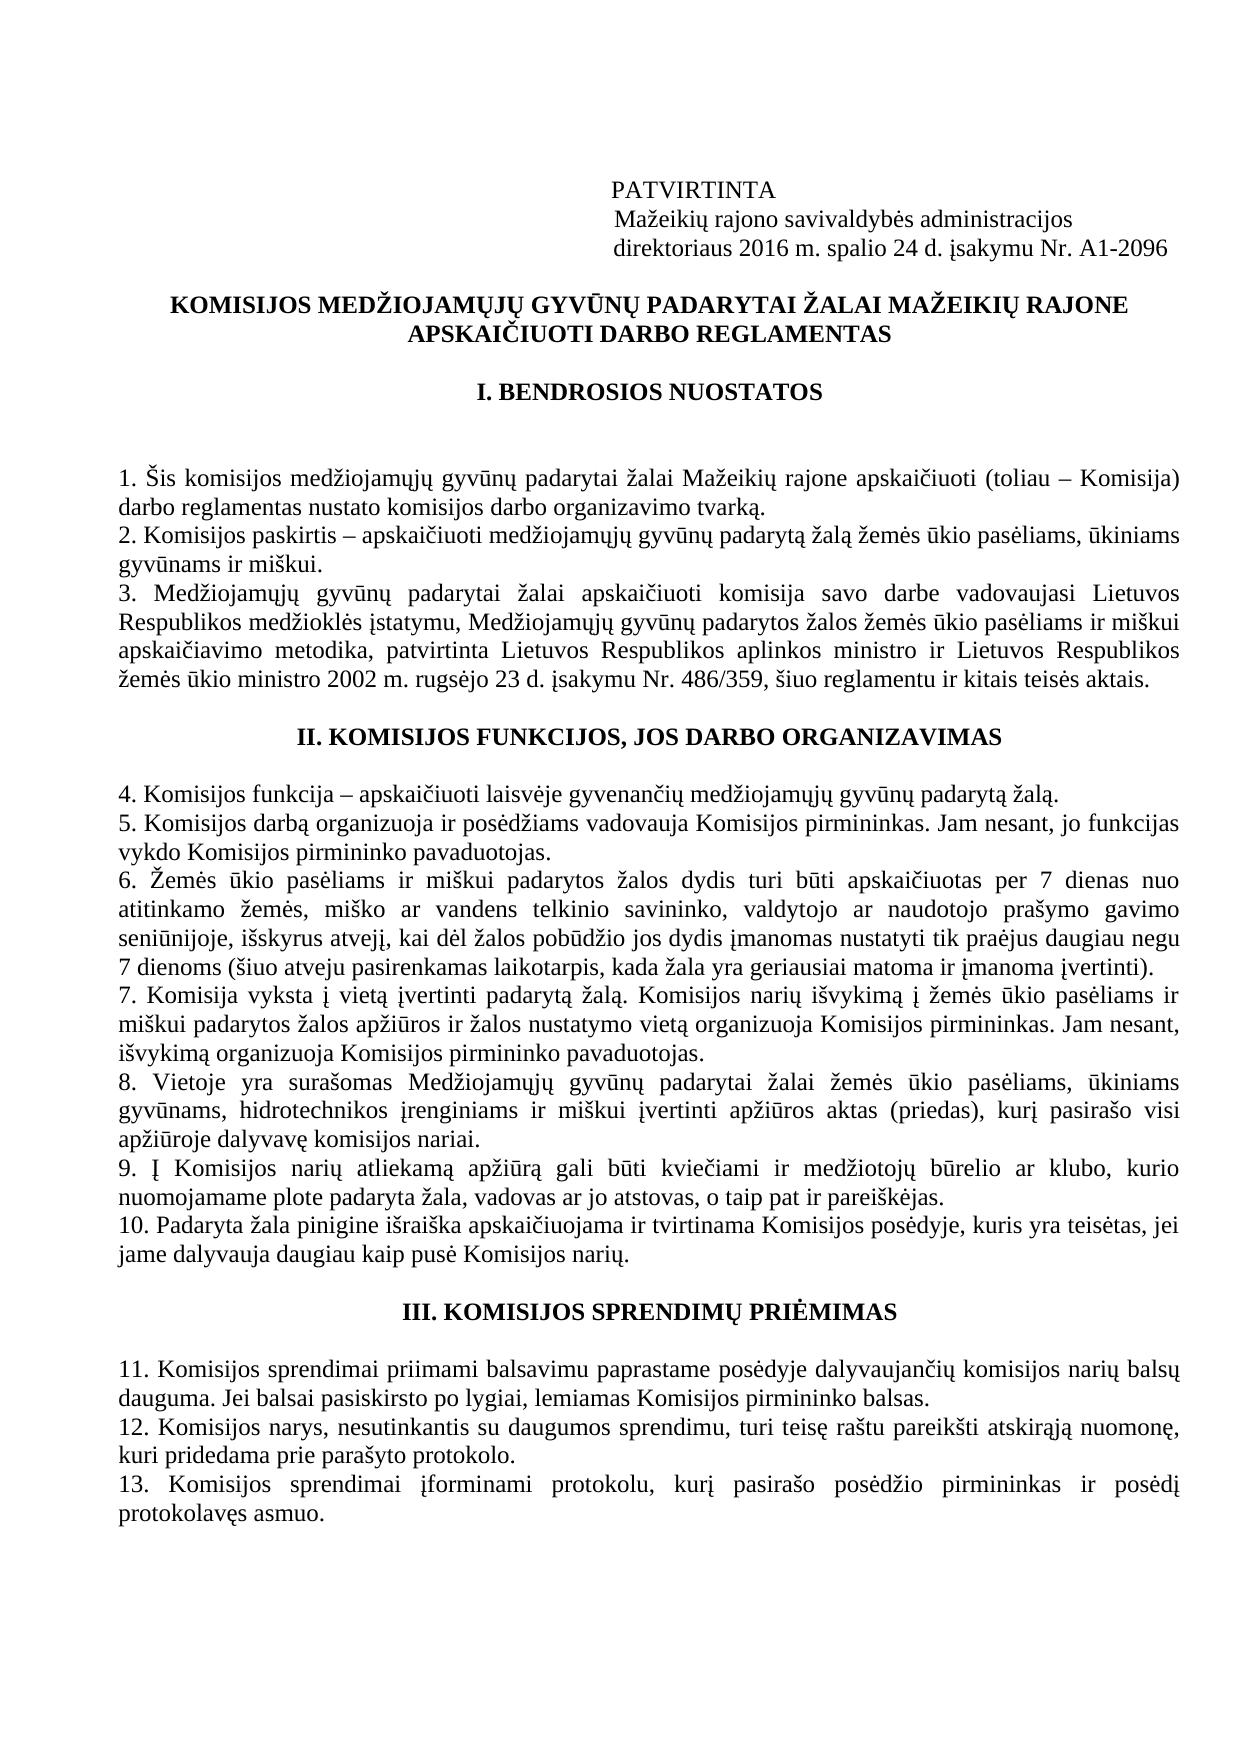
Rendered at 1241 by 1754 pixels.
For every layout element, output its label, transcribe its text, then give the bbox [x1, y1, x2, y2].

text KOMISIJOS MEDŽIOJAMŲJŲ GYVŪNŲ PADARYTAI ŽALAI MAŽEIKIŲ RAJONE APSKAIČIUOTI DARBO REGLAMENTAS [118, 291, 1181, 348]
text 1. Šis komisijos medžiojamųjų gyvūnų padarytai žalai Mažeikių rajone apskaičiuoti (toliau – Komisija) darbo reglamentas nustato komisijos darbo organizavimo tvarką. [118, 463, 1181, 521]
text 13. Komisijos sprendimai įforminami protokolu, kurį pasirašo posėdžio pirmininkas ir posėdį protokolavęs asmuo. [118, 1469, 1181, 1527]
text 11. Komisijos sprendimai priimami balsavimu paprastame posėdyje dalyvaujančių komisijos narių balsų dauguma. Jei balsai pasiskirsto po lygiai, lemiamas Komisijos pirmininko balsas. [118, 1354, 1181, 1412]
text 12. Komisijos narys, nesutinkantis su daugumos sprendimu, turi teisę raštu pareikšti atskirąją nuomonę, kuri pridedama prie parašyto protokolo. [118, 1412, 1181, 1469]
text 9. Į Komisijos narių atliekamą apžiūrą gali būti kviečiami ir medžiotojų būrelio ar klubo, kurio nuomojamame plote padaryta žala, vadovas ar jo atstovas, o taip pat ir pareiškėjas. [118, 1153, 1181, 1211]
text 10. Padaryta žala pinigine išraiška apskaičiuojama ir tvirtinama Komisijos posėdyje, kuris yra teisėtas, jei jame dalyvauja daugiau kaip pusė Komisijos narių. [118, 1211, 1181, 1268]
text II. KOMISIJOS FUNKCIJOS, JOS DARBO ORGANIZAVIMAS [118, 722, 1181, 751]
text 2. Komisijos paskirtis – apskaičiuoti medžiojamųjų gyvūnų padarytą žalą žemės ūkio pasėliams, ūkiniams gyvūnams ir miškui. [118, 521, 1181, 578]
text 5. Komisijos darbą organizuoja ir posėdžiams vadovauja Komisijos pirmininkas. Jam nesant, jo funkcijas vykdo Komisijos pirmininko pavaduotojas. [118, 808, 1181, 866]
text PATVIRTINTA [118, 176, 1181, 204]
text 7. Komisija vyksta į vietą įvertinti padarytą žalą. Komisijos narių išvykimą į žemės ūkio pasėliams ir miškui padarytos žalos apžiūros ir žalos nustatymo vietą organizuoja Komisijos pirmininkas. Jam nesant, išvykimą organizuoja Komisijos pirmininko pavaduotojas. [118, 981, 1181, 1067]
text 3. Medžiojamųjų gyvūnų padarytai žalai apskaičiuoti komisija savo darbe vadovaujasi Lietuvos Respublikos medžioklės įstatymu, Medžiojamųjų gyvūnų padarytos žalos žemės ūkio pasėliams ir miškui apskaičiavimo metodika, patvirtinta Lietuvos Respublikos aplinkos ministro ir Lietuvos Respublikos žemės ūkio ministro 2002 m. rugsėjo 23 d. įsakymu Nr. 486/359, šiuo reglamentu ir kitais teisės aktais. [118, 578, 1181, 693]
text direktoriaus 2016 m. spalio 24 d. įsakymu Nr. A1-2096 [118, 233, 1181, 262]
text 4. Komisijos funkcija – apskaičiuoti laisvėje gyvenančių medžiojamųjų gyvūnų padarytą žalą. [118, 779, 1181, 808]
text I. BENDROSIOS NUOSTATOS [118, 377, 1181, 406]
text Mažeikių rajono savivaldybės administracijos [118, 204, 1181, 233]
text 6. Žemės ūkio pasėliams ir miškui padarytos žalos dydis turi būti apskaičiuotas per 7 dienas nuo atitinkamo žemės, miško ar vandens telkinio savininko, valdytojo ar naudotojo prašymo gavimo seniūnijoje, išskyrus atvejį, kai dėl žalos pobūdžio jos dydis įmanomas nustatyti tik praėjus daugiau negu 7 dienoms (šiuo atveju pasirenkamas laikotarpis, kada žala yra geriausiai matoma ir įmanoma įvertinti). [118, 866, 1181, 981]
text 8. Vietoje yra surašomas Medžiojamųjų gyvūnų padarytai žalai žemės ūkio pasėliams, ūkiniams gyvūnams, hidrotechnikos įrenginiams ir miškui įvertinti apžiūros aktas (priedas), kurį pasirašo visi apžiūroje dalyvavę komisijos nariai. [118, 1067, 1181, 1153]
text III. KOMISIJOS SPRENDIMŲ PRIĖMIMAS [118, 1297, 1181, 1326]
